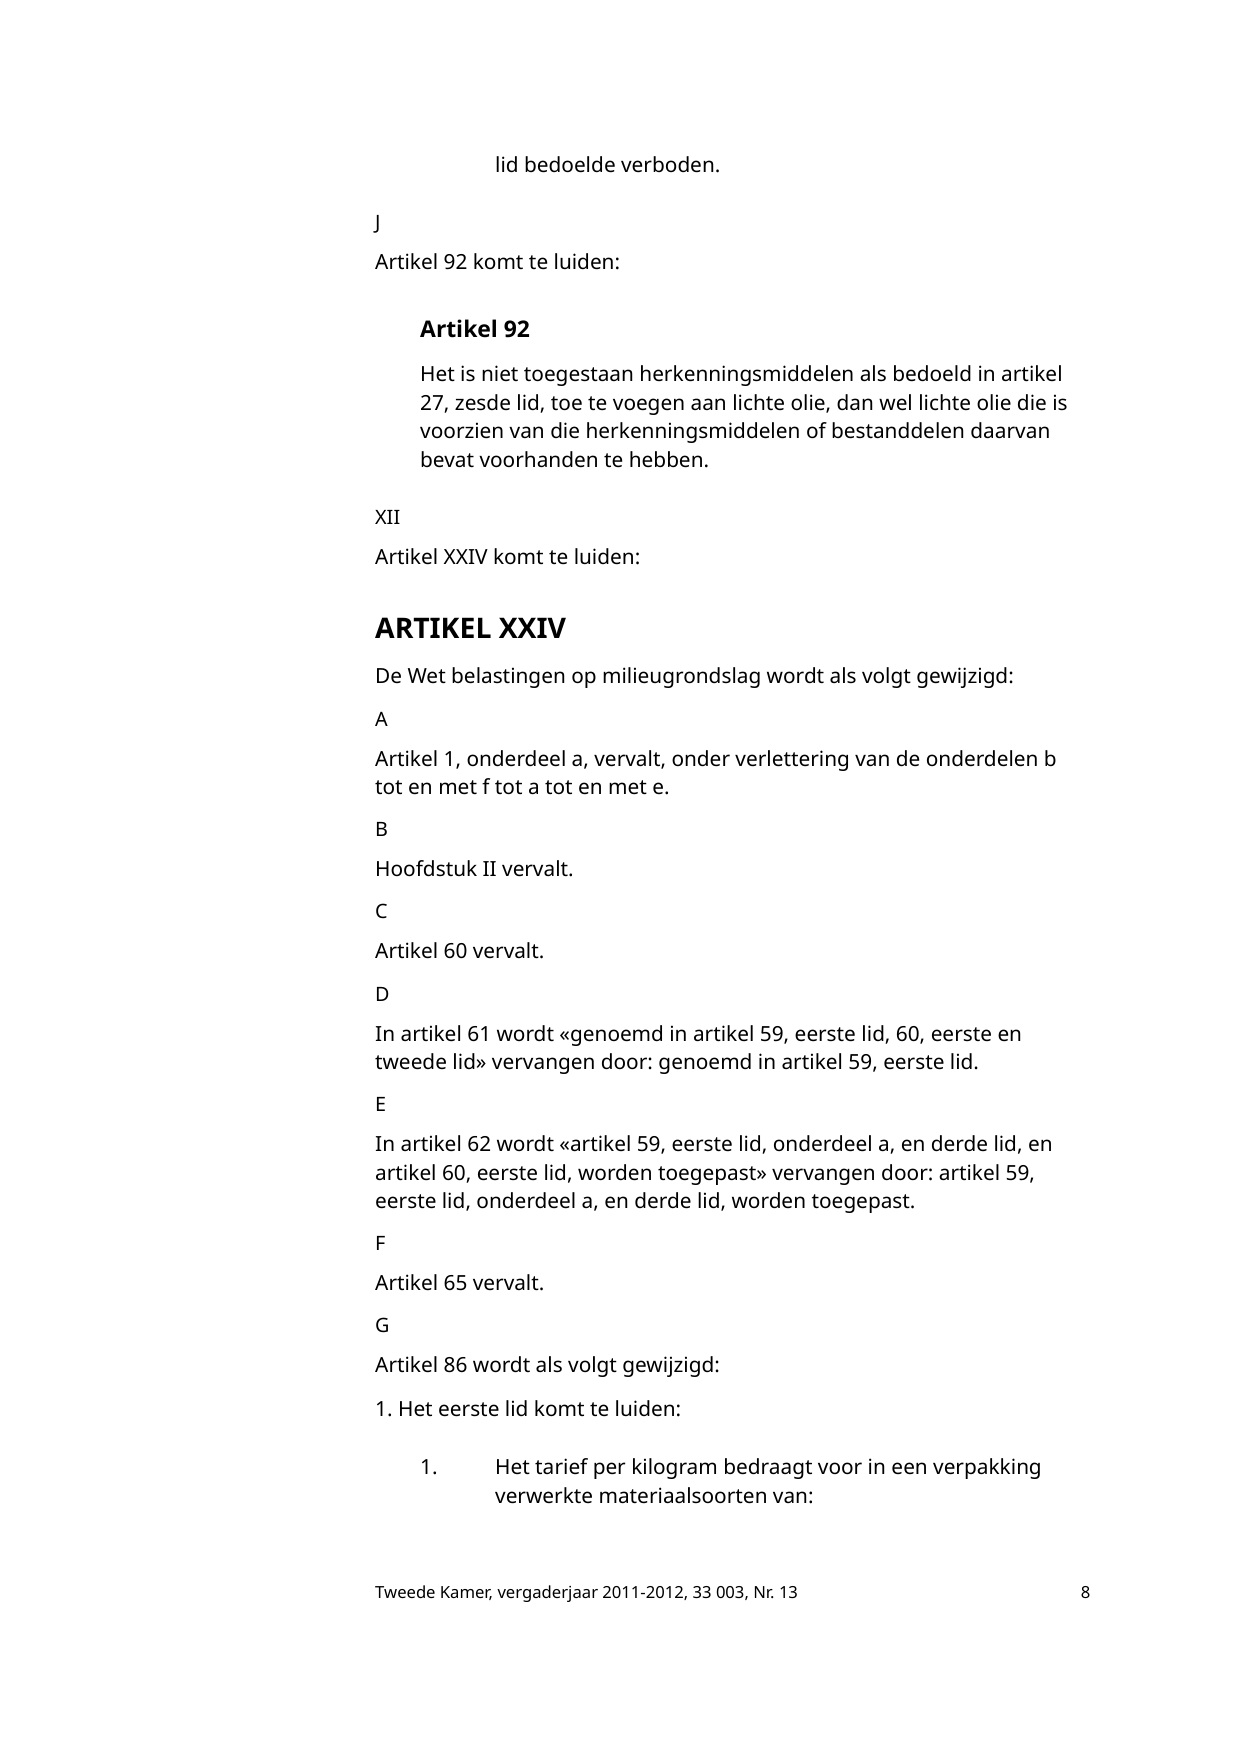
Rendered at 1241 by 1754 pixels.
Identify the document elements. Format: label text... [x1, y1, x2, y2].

text Artikel XXIV komt te luiden: [375, 542, 1090, 570]
text B [375, 816, 1090, 842]
list Het tarief per kilogram bedraagt voor in een verpakking verwerkte materiaalsoorten van: [420, 1452, 1090, 1509]
text Artikel 86 wordt als volgt gewijzigd: [375, 1351, 1090, 1379]
text E [375, 1091, 1090, 1117]
subtitle Artikel 92 [420, 313, 1090, 344]
text J [375, 208, 1090, 235]
text Artikel 65 vervalt. [375, 1268, 1090, 1297]
text In artikel 62 wordt «artikel 59, eerste lid, onderdeel a, en derde lid, en artikel 60, eerste lid, worden toegepast» vervangen door: artikel 59, eerste lid, onderdeel a, en derde lid, worden toegepast. [375, 1129, 1090, 1214]
text Hoofdstuk II vervalt. [375, 854, 1090, 883]
text XII [375, 503, 1090, 530]
text G [375, 1312, 1090, 1339]
text Artikel 92 komt te luiden: [375, 247, 1090, 276]
text De Wet belastingen op milieugrondslag wordt als volgt gewijzigd: [375, 661, 1090, 690]
text D [375, 980, 1090, 1007]
text C [375, 898, 1090, 925]
text In artikel 61 wordt «genoemd in artikel 59, eerste lid, 60, eerste en tweede lid» vervangen door: genoemd in artikel 59, eerste lid. [375, 1019, 1090, 1076]
text Artikel 1, onderdeel a, vervalt, onder verlettering van de onderdelen b tot en met f tot a tot en met e. [375, 744, 1090, 801]
text F [375, 1229, 1090, 1257]
text Het is niet toegestaan herkenningsmiddelen als bedoeld in artikel 27, zesde lid, toe te voegen aan lichte olie, dan wel lichte olie die is voorzien van die herkenningsmiddelen of bestanddelen daarvan bevat voorhanden te hebben. [420, 359, 1090, 473]
text Artikel 60 vervalt. [375, 936, 1090, 965]
subtitle ARTIKEL XXIV [375, 608, 1090, 646]
list lid bedoelde verboden. [420, 150, 1090, 178]
text A [375, 705, 1090, 732]
text 1. Het eerste lid komt te luiden: [375, 1394, 1090, 1422]
